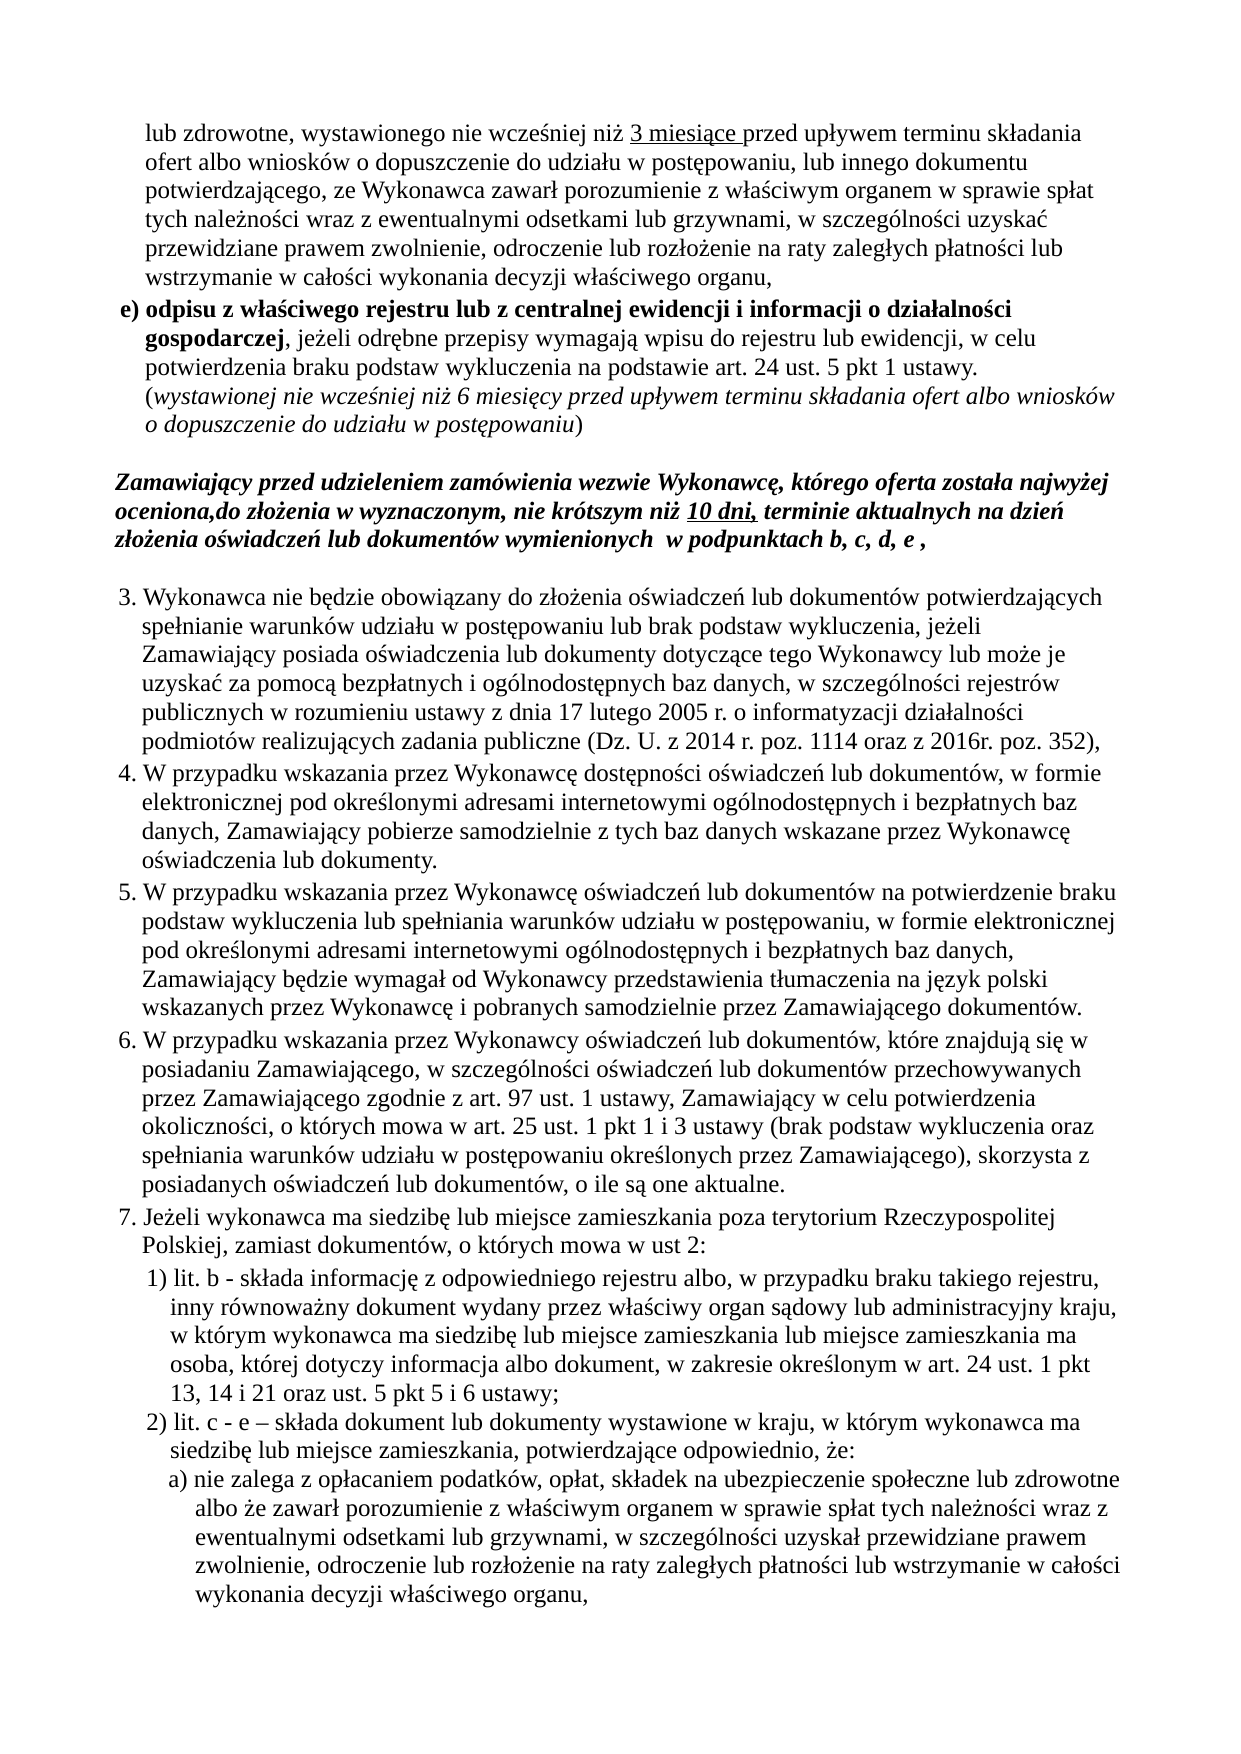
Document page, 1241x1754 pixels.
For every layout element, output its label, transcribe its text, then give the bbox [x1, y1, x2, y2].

text 6. W przypadku wskazania przez Wykonawcy oświadczeń lub dokumentów, które znajdują się w posiadaniu Zamawiającego, w szczególności oświadczeń lub dokumentów przechowywanych przez Zamawiającego zgodnie z art. 97 ust. 1 ustawy, Zamawiający w celu potwierdzenia okoliczności, o których mowa w art. 25 ust. 1 pkt 1 i 3 ustawy (brak podstaw wykluczenia oraz spełniania warunków udziału w postępowaniu określonych przez Zamawiającego), skorzysta z posiadanych oświadczeń lub dokumentów, o ile są one aktualne. [118, 1025, 1122, 1198]
text Zamawiający przed udzieleniem zamówienia wezwie Wykonawcę, którego oferta została najwyżej oceniona,do złożenia w wyznaczonym, nie krótszym niż 10 dni, terminie aktualnych na dzień złożenia oświadczeń lub dokumentów wymienionych w podpunktach b, c, d, e , [115, 467, 1122, 553]
text (wystawionej nie wcześniej niż 6 miesięcy przed upływem terminu składania ofert albo wniosków o dopuszczenie do udziału w postępowaniu) [120, 381, 1122, 438]
text 4. W przypadku wskazania przez Wykonawcę dostępności oświadczeń lub dokumentów, w formie elektronicznej pod określonymi adresami internetowymi ogólnodostępnych i bezpłatnych baz danych, Zamawiający pobierze samodzielnie z tych baz danych wskazane przez Wykonawcę oświadczenia lub dokumenty. [118, 758, 1122, 873]
text 7. Jeżeli wykonawca ma siedzibę lub miejsce zamieszkania poza terytorium Rzeczypospolitej Polskiej, zamiast dokumentów, o których mowa w ust 2: [118, 1202, 1122, 1259]
text 3. Wykonawca nie będzie obowiązany do złożenia oświadczeń lub dokumentów potwierdzających spełnianie warunków udziału w postępowaniu lub brak podstaw wykluczenia, jeżeli Zamawiający posiada oświadczenia lub dokumenty dotyczące tego Wykonawcy lub może je uzyskać za pomocą bezpłatnych i ogólnodostępnych baz danych, w szczególności rejestrów publicznych w rozumieniu ustawy z dnia 17 lutego 2005 r. o informatyzacji działalności podmiotów realizujących zadania publiczne (Dz. U. z 2014 r. poz. 1114 oraz z 2016r. poz. 352), [118, 582, 1122, 754]
text a) nie zalega z opłacaniem podatków, opłat, składek na ubezpieczenie społeczne lub zdrowotne albo że zawarł porozumienie z właściwym organem w sprawie spłat tych należności wraz z ewentualnymi odsetkami lub grzywnami, w szczególności uzyskał przewidziane prawem zwolnienie, odroczenie lub rozłożenie na raty zaległych płatności lub wstrzymanie w całości wykonania decyzji właściwego organu, [168, 1464, 1122, 1608]
text lub zdrowotne, wystawionego nie wcześniej niż 3 miesiące przed upływem terminu składania ofert albo wniosków o dopuszczenie do udziału w postępowaniu, lub innego dokumentu potwierdzającego, ze Wykonawca zawarł porozumienie z właściwym organem w sprawie spłat tych należności wraz z ewentualnymi odsetkami lub grzywnami, w szczególności uzyskać przewidziane prawem zwolnienie, odroczenie lub rozłożenie na raty zaległych płatności lub wstrzymanie w całości wykonania decyzji właściwego organu, [120, 118, 1122, 291]
text 5. W przypadku wskazania przez Wykonawcę oświadczeń lub dokumentów na potwierdzenie braku podstaw wykluczenia lub spełniania warunków udziału w postępowaniu, w formie elektronicznej pod określonymi adresami internetowymi ogólnodostępnych i bezpłatnych baz danych, Zamawiający będzie wymagał od Wykonawcy przedstawienia tłumaczenia na język polski wskazanych przez Wykonawcę i pobranych samodzielnie przez Zamawiającego dokumentów. [118, 877, 1122, 1021]
text 2) lit. c - e – składa dokument lub dokumenty wystawione w kraju, w którym wykonawca ma siedzibę lub miejsce zamieszkania, potwierdzające odpowiednio, że: [146, 1407, 1122, 1464]
text e) odpisu z właściwego rejestru lub z centralnej ewidencji i informacji o działalności gospodarczej, jeżeli odrębne przepisy wymagają wpisu do rejestru lub ewidencji, w celu potwierdzenia braku podstaw wykluczenia na podstawie art. 24 ust. 5 pkt 1 ustawy. [120, 294, 1122, 381]
text 1) lit. b - składa informację z odpowiedniego rejestru albo, w przypadku braku takiego rejestru, inny równoważny dokument wydany przez właściwy organ sądowy lub administracyjny kraju, w którym wykonawca ma siedzibę lub miejsce zamieszkania lub miejsce zamieszkania ma osoba, której dotyczy informacja albo dokument, w zakresie określonym w art. 24 ust. 1 pkt 13, 14 i 21 oraz ust. 5 pkt 5 i 6 ustawy; [146, 1263, 1122, 1407]
